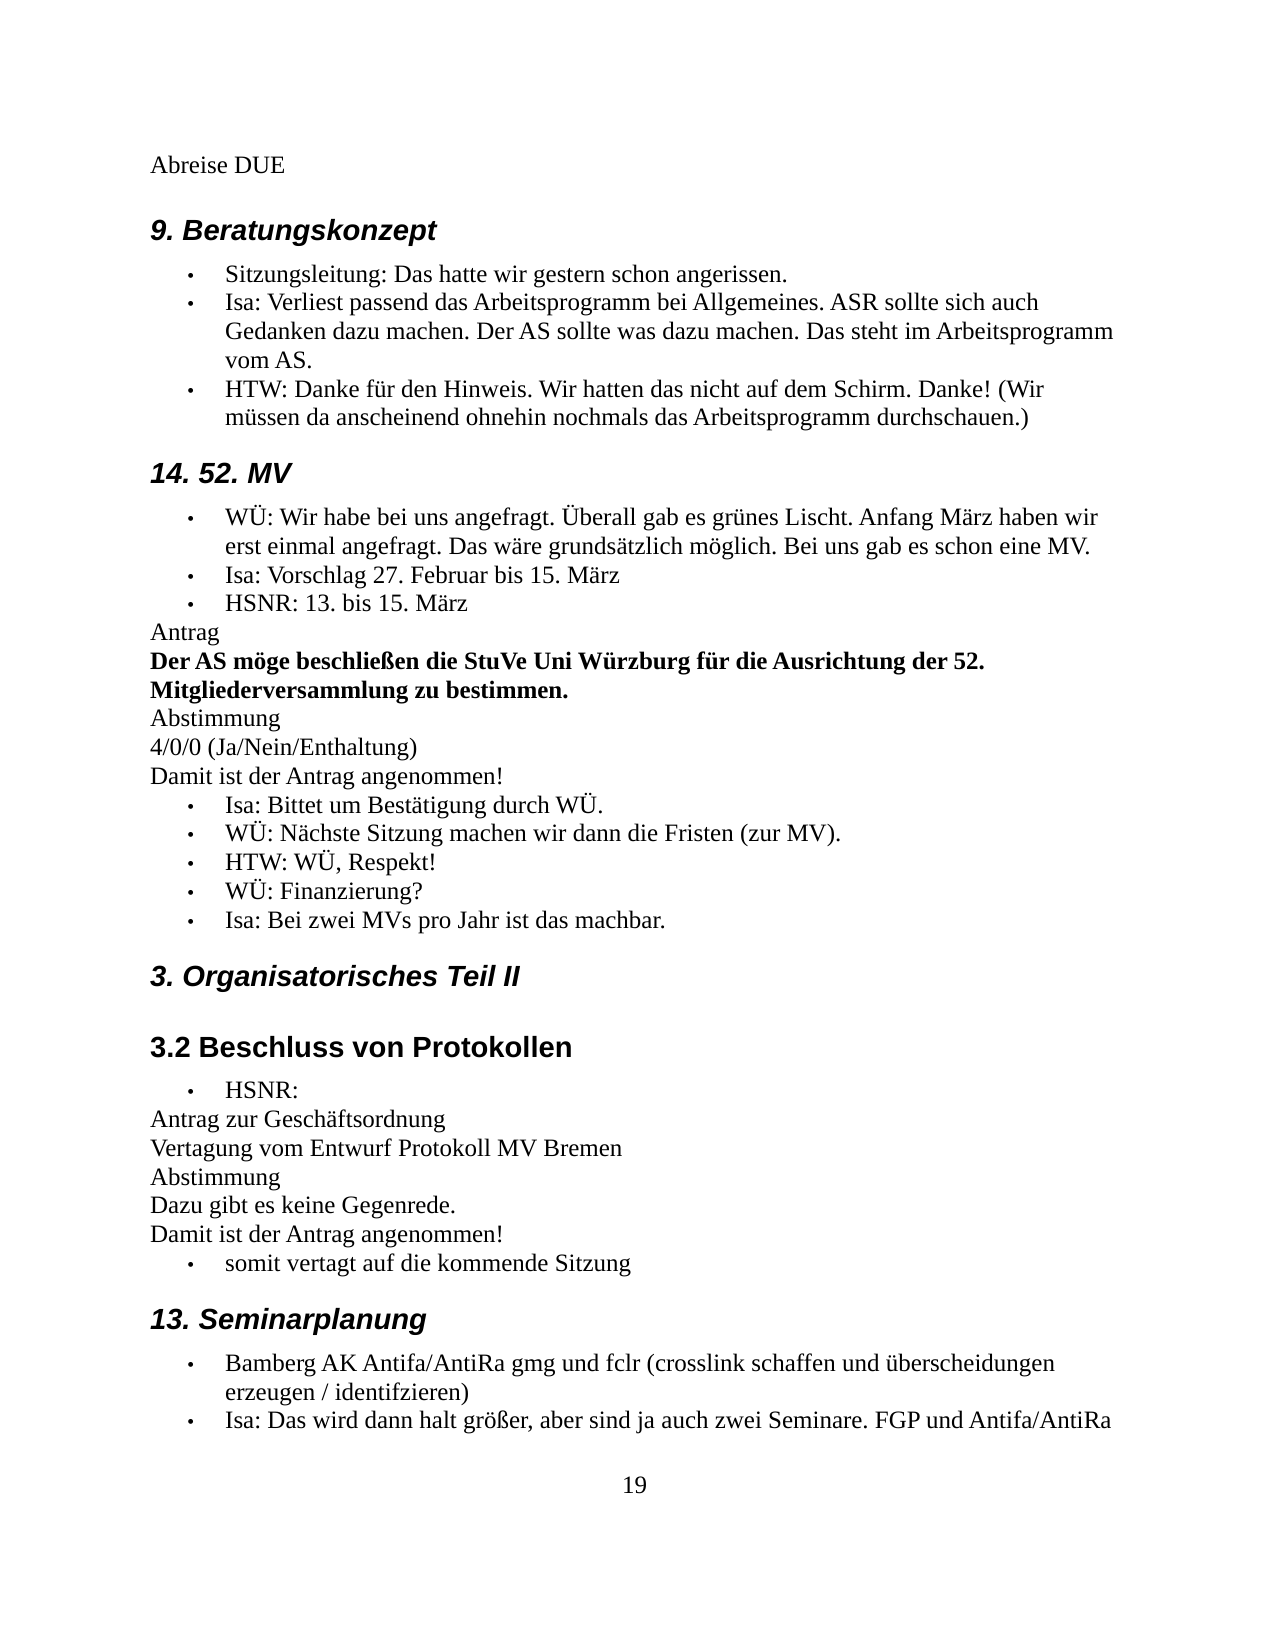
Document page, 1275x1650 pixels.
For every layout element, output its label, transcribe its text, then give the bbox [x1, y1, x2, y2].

subtitle 14. 52. MV [150, 456, 1125, 490]
list Isa: Verliest passend das Arbeitsprogramm bei Allgemeines. ASR sollte sich auch Gedanken dazu machen. Der AS sollte was dazu machen. Das steht im Arbeitsprogramm vom AS. [187, 287, 1125, 374]
list Bamberg AK Antifa/AntiRa gmg und fclr (crosslink schaffen und überscheidungen erzeugen / identifzieren) [187, 1348, 1125, 1405]
list Isa: Vorschlag 27. Februar bis 15. März [187, 560, 1125, 588]
text Antrag Der AS möge beschließen die StuVe Uni Würzburg für die Ausrichtung der 52. Mitgliederversammlung zu bestimmen. Abstimmung 4/0/0 (Ja/Nein/Enthaltung) Damit ist der Antrag angenommen! [150, 617, 1125, 790]
list Isa: Bei zwei MVs pro Jahr ist das machbar. [187, 905, 1125, 933]
subtitle 9. Beratungskonzept [150, 213, 1125, 246]
list Sitzungsleitung: Das hatte wir gestern schon angerissen. [187, 259, 1125, 287]
subtitle 3. Organisatorisches Teil II [150, 958, 1125, 992]
list Isa: Bittet um Bestätigung durch WÜ. [187, 790, 1125, 818]
subtitle 13. Seminarplanung [150, 1302, 1125, 1335]
list WÜ: Finanzierung? [187, 876, 1125, 905]
list Isa: Das wird dann halt größer, aber sind ja auch zwei Seminare. FGP und Antifa/AntiRa [187, 1405, 1125, 1434]
list HTW: Danke für den Hinweis. Wir hatten das nicht auf dem Schirm. Danke! (Wir müssen da anscheinend ohnehin nochmals das Arbeitsprogramm durchschauen.) [187, 374, 1125, 431]
text Antrag zur Geschäftsordnung Vertagung vom Entwurf Protokoll MV Bremen Abstimmung Dazu gibt es keine Gegenrede. Damit ist der Antrag angenommen! [150, 1104, 1125, 1248]
list HSNR: 13. bis 15. März [187, 588, 1125, 617]
list somit vertagt auf die kommende Sitzung [187, 1248, 1125, 1277]
list HSNR: [187, 1076, 1125, 1104]
text Abreise DUE [150, 150, 1125, 179]
subtitle 3.2 Beschluss von Protokollen [150, 1029, 1125, 1063]
list WÜ: Wir habe bei uns angefragt. Überall gab es grünes Lischt. Anfang März haben wir erst einmal angefragt. Das wäre grundsätzlich möglich. Bei uns gab es schon eine MV. [187, 502, 1125, 560]
list WÜ: Nächste Sitzung machen wir dann die Fristen (zur MV). [187, 818, 1125, 847]
list HTW: WÜ, Respekt! [187, 847, 1125, 876]
